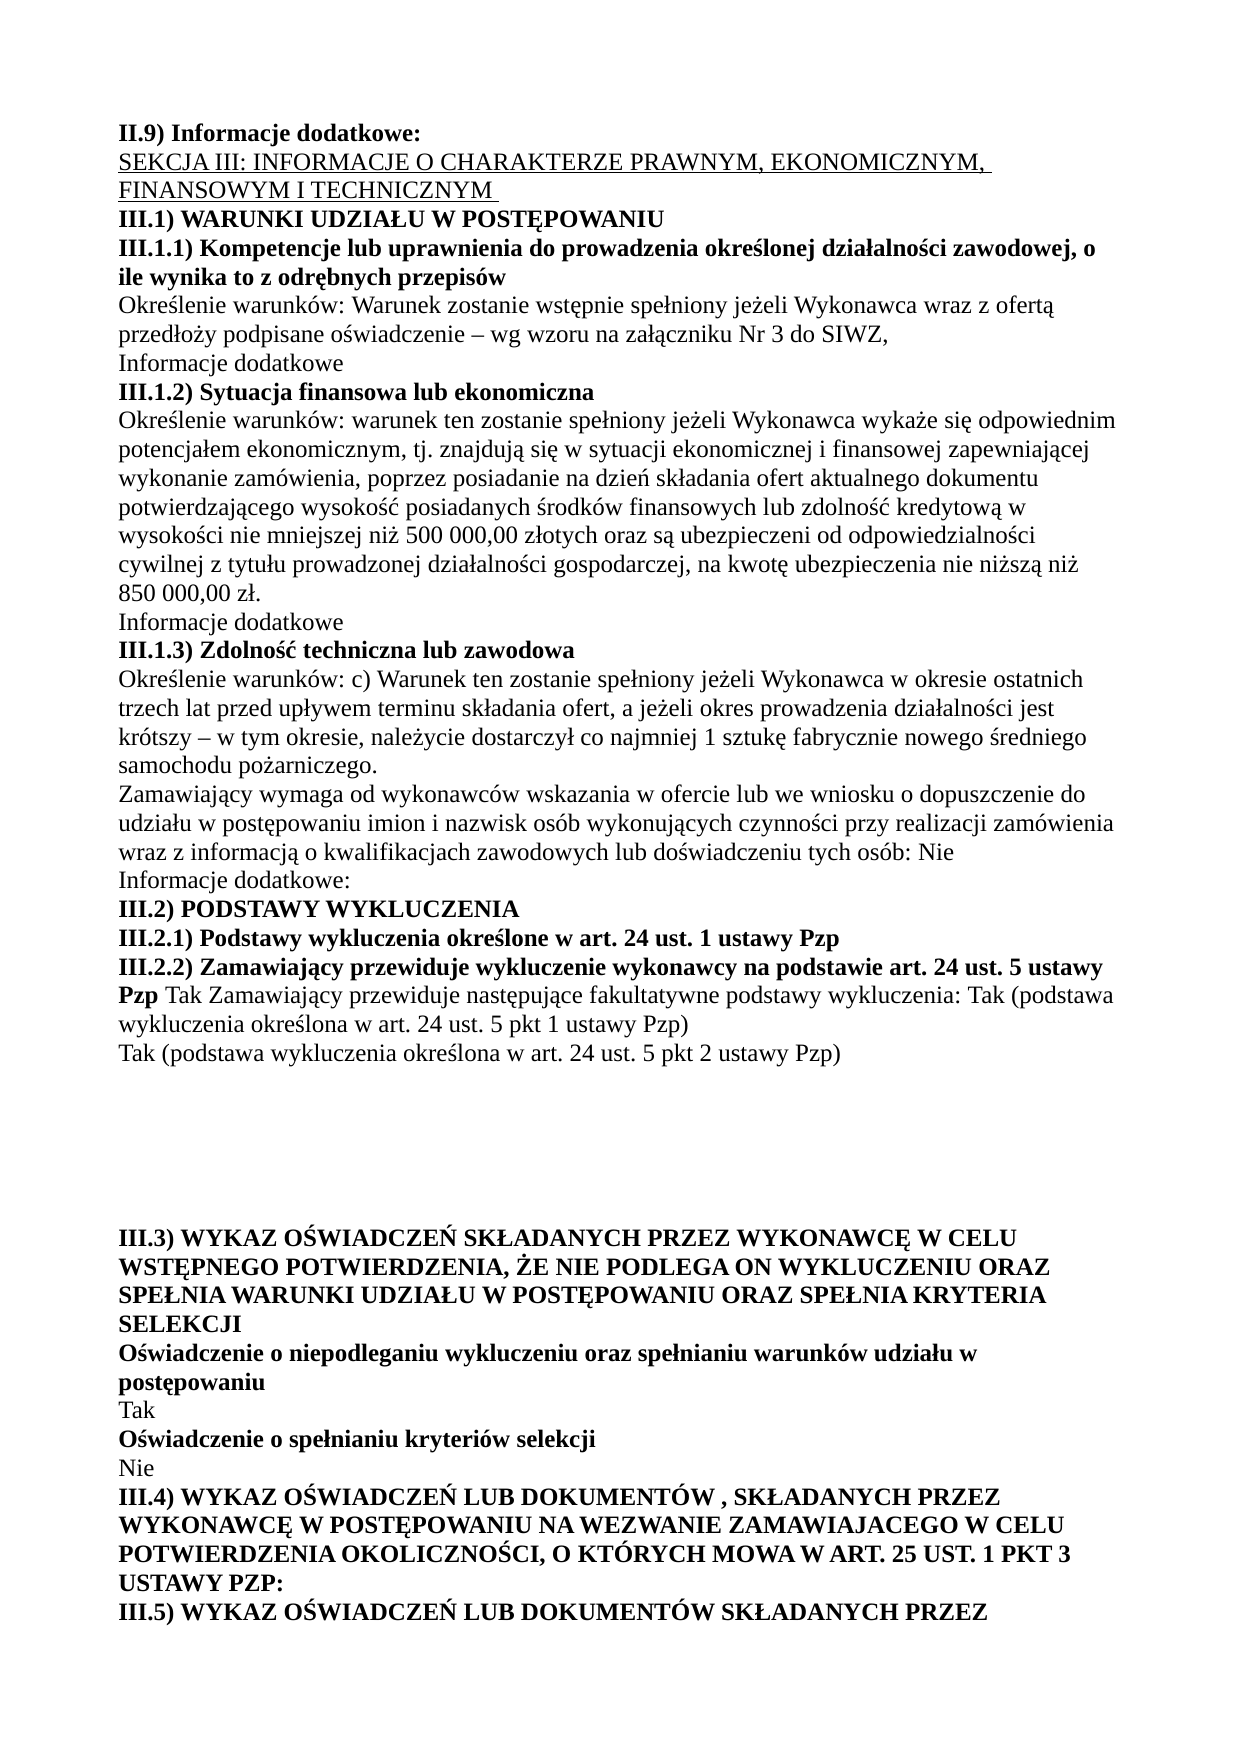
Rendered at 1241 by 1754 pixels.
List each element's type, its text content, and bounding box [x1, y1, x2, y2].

text III.1) WARUNKI UDZIAŁU W POSTĘPOWANIU [118, 204, 1122, 233]
text III.2.1) Podstawy wykluczenia określone w art. 24 ust. 1 ustawy Pzp III.2.2) Zamawiający przewiduje wykluczenie wykonawcy na podstawie art. 24 ust. 5 ustawy Pzp Tak Zamawiający przewiduje następujące fakultatywne podstawy wykluczenia: Tak (podstawa wykluczenia określona w art. 24 ust. 5 pkt 1 ustawy Pzp) Tak (podstawa wykluczenia określona w art. 24 ust. 5 pkt 2 ustawy Pzp) [118, 923, 1122, 1211]
text III.4) WYKAZ OŚWIADCZEŃ LUB DOKUMENTÓW , SKŁADANYCH PRZEZ WYKONAWCĘ W POSTĘPOWANIU NA WEZWANIE ZAMAWIAJACEGO W CELU POTWIERDZENIA OKOLICZNOŚCI, O KTÓRYCH MOWA W ART. 25 UST. 1 PKT 3 USTAWY PZP: [118, 1482, 1122, 1597]
text III.1.1) Kompetencje lub uprawnienia do prowadzenia określonej działalności zawodowej, o ile wynika to z odrębnych przepisów Określenie warunków: Warunek zostanie wstępnie spełniony jeżeli Wykonawca wraz z ofertą przedłoży podpisane oświadczenie – wg wzoru na załączniku Nr 3 do SIWZ, Informacje dodatkowe III.1.2) Sytuacja finansowa lub ekonomiczna Określenie warunków: warunek ten zostanie spełniony jeżeli Wykonawca wykaże się odpowiednim potencjałem ekonomicznym, tj. znajdują się w sytuacji ekonomicznej i finansowej zapewniającej wykonanie zamówienia, poprzez posiadanie na dzień składania ofert aktualnego dokumentu potwierdzającego wysokość posiadanych środków finansowych lub zdolność kredytową w wysokości nie mniejszej niż 500 000,00 złotych oraz są ubezpieczeni od odpowiedzialności cywilnej z tytułu prowadzonej działalności gospodarczej, na kwotę ubezpieczenia nie niższą niż 850 000,00 zł. Informacje dodatkowe III.1.3) Zdolność techniczna lub zawodowa Określenie warunków: c) Warunek ten zostanie spełniony jeżeli Wykonawca w okresie ostatnich trzech lat przed upływem terminu składania ofert, a jeżeli okres prowadzenia działalności jest krótszy – w tym okresie, należycie dostarczył co najmniej 1 sztukę fabrycznie nowego średniego samochodu pożarniczego. Zamawiający wymaga od wykonawców wskazania w ofercie lub we wniosku o dopuszczenie do udziału w postępowaniu imion i nazwisk osób wykonujących czynności przy realizacji zamówienia wraz z informacją o kwalifikacjach zawodowych lub doświadczeniu tych osób: Nie Informacje dodatkowe: [118, 233, 1122, 894]
text II.9) Informacje dodatkowe: [118, 118, 1122, 147]
text SEKCJA III: INFORMACJE O CHARAKTERZE PRAWNYM, EKONOMICZNYM, FINANSOWYM I TECHNICZNYM [118, 147, 1122, 204]
text Oświadczenie o niepodleganiu wykluczeniu oraz spełnianiu warunków udziału w postępowaniu Tak Oświadczenie o spełnianiu kryteriów selekcji Nie [118, 1338, 1122, 1482]
text III.5) WYKAZ OŚWIADCZEŃ LUB DOKUMENTÓW SKŁADANYCH PRZEZ [118, 1597, 1122, 1626]
text III.3) WYKAZ OŚWIADCZEŃ SKŁADANYCH PRZEZ WYKONAWCĘ W CELU WSTĘPNEGO POTWIERDZENIA, ŻE NIE PODLEGA ON WYKLUCZENIU ORAZ SPEŁNIA WARUNKI UDZIAŁU W POSTĘPOWANIU ORAZ SPEŁNIA KRYTERIA SELEKCJI [118, 1223, 1122, 1338]
text III.2) PODSTAWY WYKLUCZENIA [118, 894, 1122, 923]
